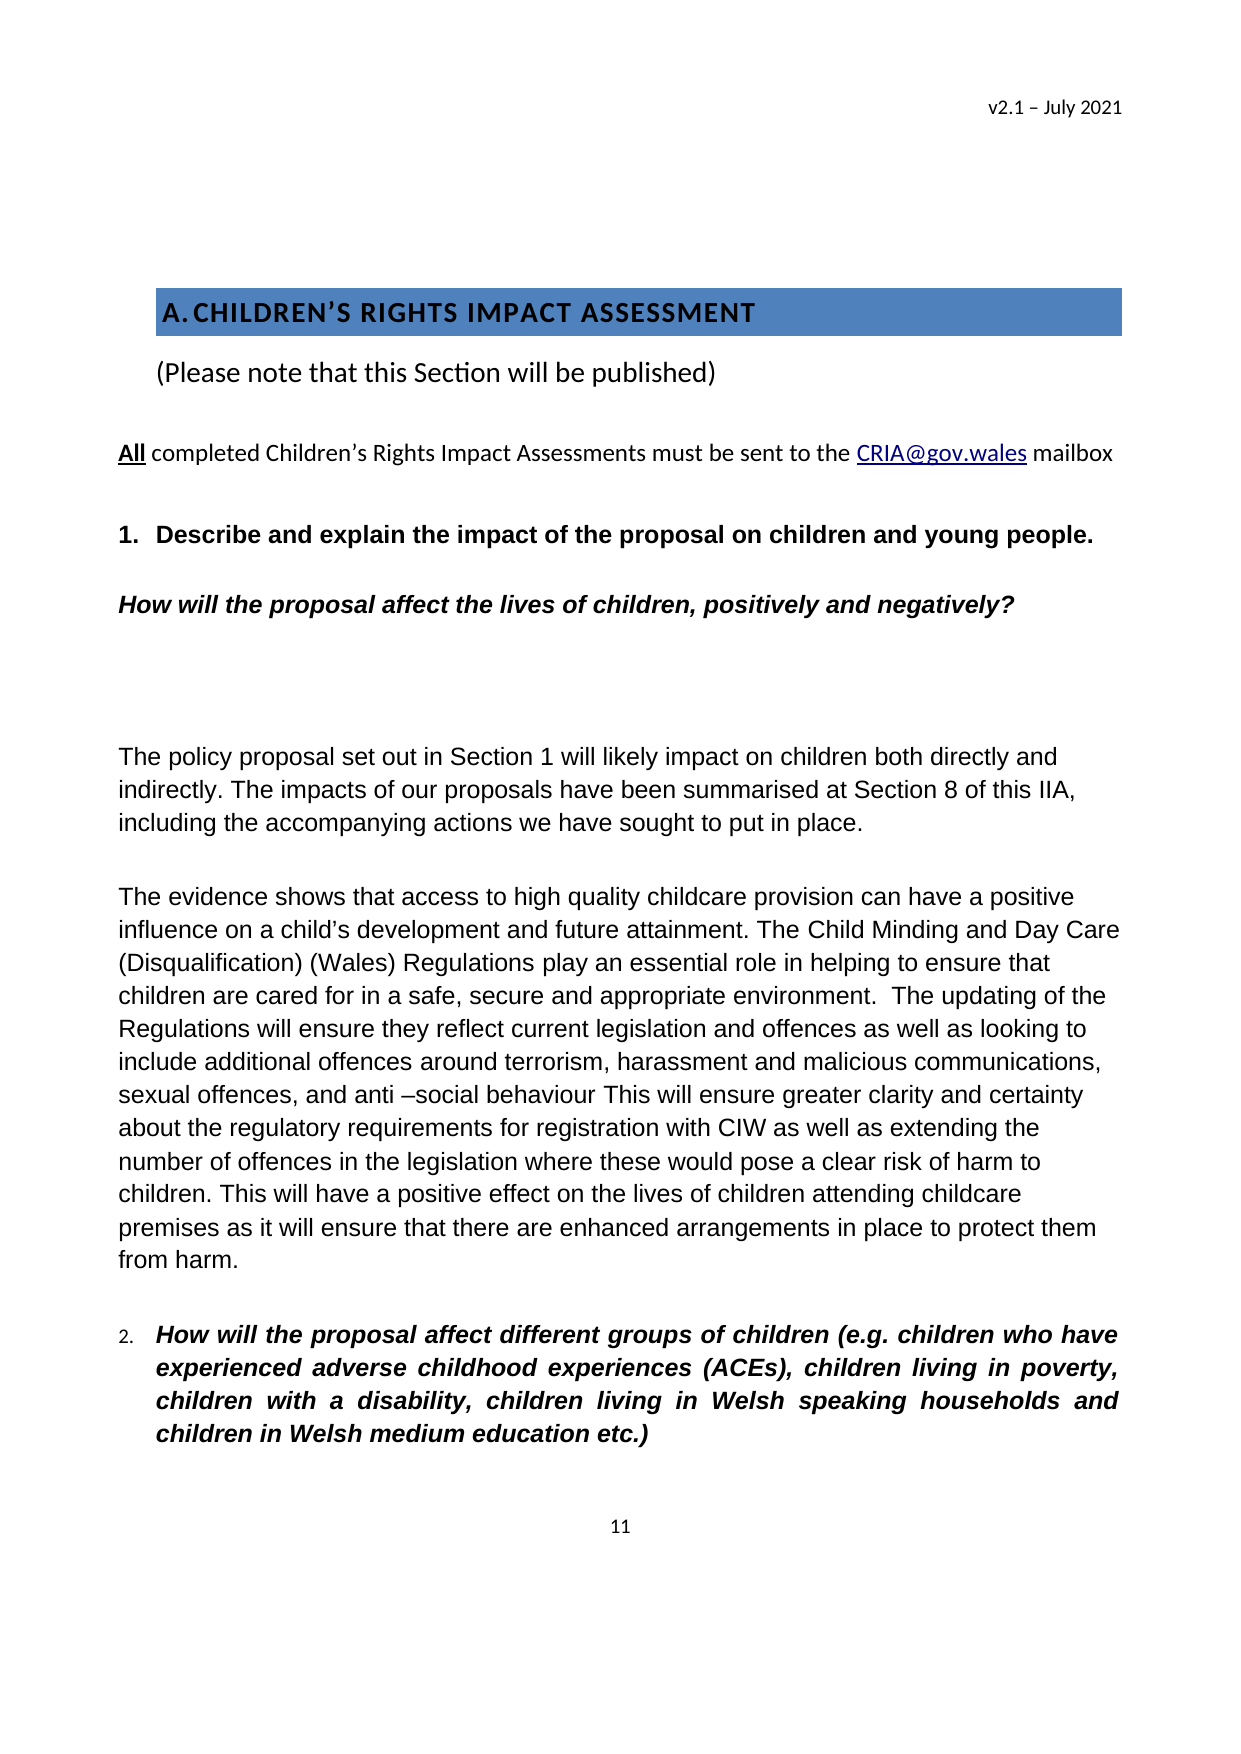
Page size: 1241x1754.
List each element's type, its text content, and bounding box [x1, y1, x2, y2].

list How will the proposal affect different groups of children (e.g. children who have experienced adverse childhood experiences (ACEs), children living in poverty, children with a disability, children living in Welsh speaking households and children in Welsh medium education etc.) [118, 1320, 1122, 1448]
list Describe and explain the impact of the proposal on children and young people. [118, 513, 1122, 548]
text The policy proposal set out in Section 1 will likely impact on children both directly and indirectly. The impacts of our proposals have been summarised at Section 8 of this IIA, including the accompanying actions we have sought to put in place. [118, 742, 1122, 836]
text The evidence shows that access to high quality childcare provision can have a positive influence on a child’s development and future attainment. The Child Minding and Day Care (Disqualification) (Wales) Regulations play an essential role in helping to ensure that children are cared for in a safe, secure and appropriate environment. The updating of the Regulations will ensure they reflect current legislation and offences as well as looking to include additional offences around terrorism, harassment and malicious communications, sexual offences, and anti –social behaviour This will ensure greater clarity and certainty about the regulatory requirements for registration with CIW as well as extending the number of offences in the legislation where these would pose a clear risk of harm to children. This will have a positive effect on the lives of children attending childcare premises as it will ensure that there are enhanced arrangements in place to protect them from harm. [118, 882, 1122, 1274]
subtitle Children’s Rights Impact Assessment [162, 295, 1116, 330]
text How will the proposal affect the lives of children, positively and negatively? [118, 590, 1122, 619]
text All completed Children’s Rights Impact Assessments must be sent to the CRIA@gov.wales mailbox [118, 437, 1122, 467]
text (Please note that this Section will be published) [156, 354, 1122, 390]
